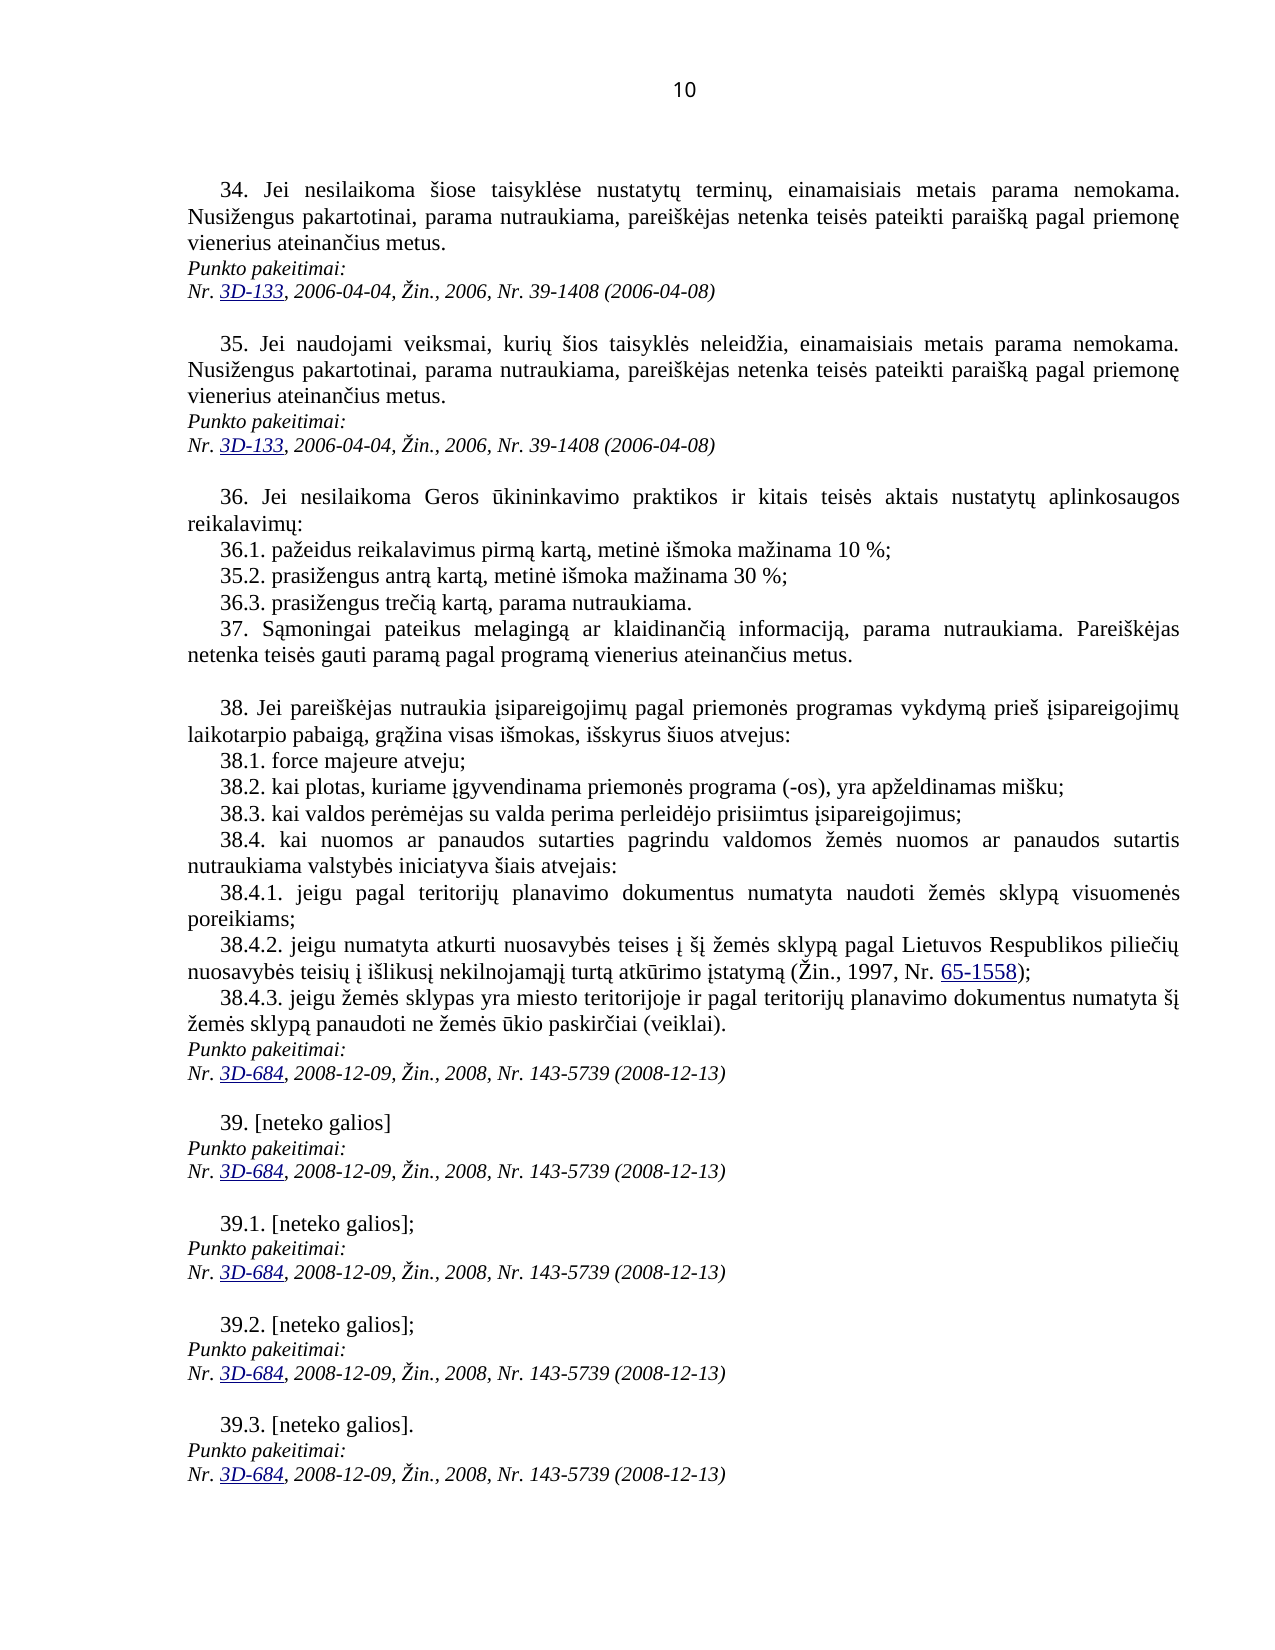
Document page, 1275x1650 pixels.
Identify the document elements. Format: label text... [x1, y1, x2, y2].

text Nr. 3D-133, 2006-04-04, Žin., 2006, Nr. 39-1408 (2006-04-08) [187, 279, 1181, 303]
text Punkto pakeitimai: [187, 409, 1181, 433]
text 36. Jei nesilaikoma Geros ūkininkavimo praktikos ir kitais teisės aktais nustatytų aplinkosaugos reikalavimų: [187, 483, 1181, 536]
text 39. [neteko galios] [187, 1109, 1181, 1135]
text 34. Jei nesilaikoma šiose taisyklėse nustatytų terminų, einamaisiais metais parama nemokama. Nusižengus pakartotinai, parama nutraukiama, pareiškėjas netenka teisės pateikti paraišką pagal priemonę vienerius ateinančius metus. [187, 176, 1181, 255]
text Nr. 3D-684, 2008-12-09, Žin., 2008, Nr. 143-5739 (2008-12-13) [187, 1159, 1181, 1183]
text Punkto pakeitimai: [187, 1135, 1181, 1159]
text 38.4. kai nuomos ar panaudos sutarties pagrindu valdomos žemės nuomos ar panaudos sutartis nutraukiama valstybės iniciatyva šiais atvejais: [187, 826, 1181, 879]
text Punkto pakeitimai: [187, 1438, 1181, 1462]
text 38.3. kai valdos perėmėjas su valda perima perleidėjo prisiimtus įsipareigojimus; [187, 800, 1181, 826]
text Punkto pakeitimai: [187, 1337, 1181, 1361]
text 39.3. [neteko galios]. [187, 1412, 1181, 1438]
text Punkto pakeitimai: [187, 255, 1181, 279]
text Punkto pakeitimai: [187, 1236, 1181, 1260]
text Nr. 3D-133, 2006-04-04, Žin., 2006, Nr. 39-1408 (2006-04-08) [187, 433, 1181, 457]
text Punkto pakeitimai: [187, 1037, 1181, 1061]
text Nr. 3D-684, 2008-12-09, Žin., 2008, Nr. 143-5739 (2008-12-13) [187, 1361, 1181, 1385]
text 37. Sąmoningai pateikus melagingą ar klaidinančią informaciją, parama nutraukiama. Pareiškėjas netenka teisės gauti paramą pagal programą vienerius ateinančius metus. [187, 615, 1181, 668]
text 38.1. force majeure atveju; [187, 747, 1181, 773]
text 39.1. [neteko galios]; [187, 1210, 1181, 1236]
text 36.1. pažeidus reikalavimus pirmą kartą, metinė išmoka mažinama 10 %; [187, 536, 1181, 562]
text 38.4.1. jeigu pagal teritorijų planavimo dokumentus numatyta naudoti žemės sklypą visuomenės poreikiams; [187, 879, 1181, 931]
text 38. Jei pareiškėjas nutraukia įsipareigojimų pagal priemonės programas vykdymą prieš įsipareigojimų laikotarpio pabaigą, grąžina visas išmokas, išskyrus šiuos atvejus: [187, 694, 1181, 747]
text 38.2. kai plotas, kuriame įgyvendinama priemonės programa (-os), yra apželdinamas mišku; [187, 773, 1181, 800]
text Nr. 3D-684, 2008-12-09, Žin., 2008, Nr. 143-5739 (2008-12-13) [187, 1260, 1181, 1284]
text Nr. 3D-684, 2008-12-09, Žin., 2008, Nr. 143-5739 (2008-12-13) [187, 1462, 1181, 1486]
text 39.2. [neteko galios]; [187, 1311, 1181, 1337]
text 36.3. prasižengus trečią kartą, parama nutraukiama. [187, 589, 1181, 615]
text Nr. 3D-684, 2008-12-09, Žin., 2008, Nr. 143-5739 (2008-12-13) [187, 1061, 1181, 1085]
text 38.4.2. jeigu numatyta atkurti nuosavybės teises į šį žemės sklypą pagal Lietuvos Respublikos piliečių nuosavybės teisių į išlikusį nekilnojamąjį turtą atkūrimo įstatymą (Žin., 1997, Nr. 65-1558); [187, 931, 1181, 984]
text 35. Jei naudojami veiksmai, kurių šios taisyklės neleidžia, einamaisiais metais parama nemokama. Nusižengus pakartotinai, parama nutraukiama, pareiškėjas netenka teisės pateikti paraišką pagal priemonę vienerius ateinančius metus. [187, 330, 1181, 409]
text 38.4.3. jeigu žemės sklypas yra miesto teritorijoje ir pagal teritorijų planavimo dokumentus numatyta šį žemės sklypą panaudoti ne žemės ūkio paskirčiai (veiklai). [187, 984, 1181, 1037]
text 35.2. prasižengus antrą kartą, metinė išmoka mažinama 30 %; [187, 562, 1181, 589]
